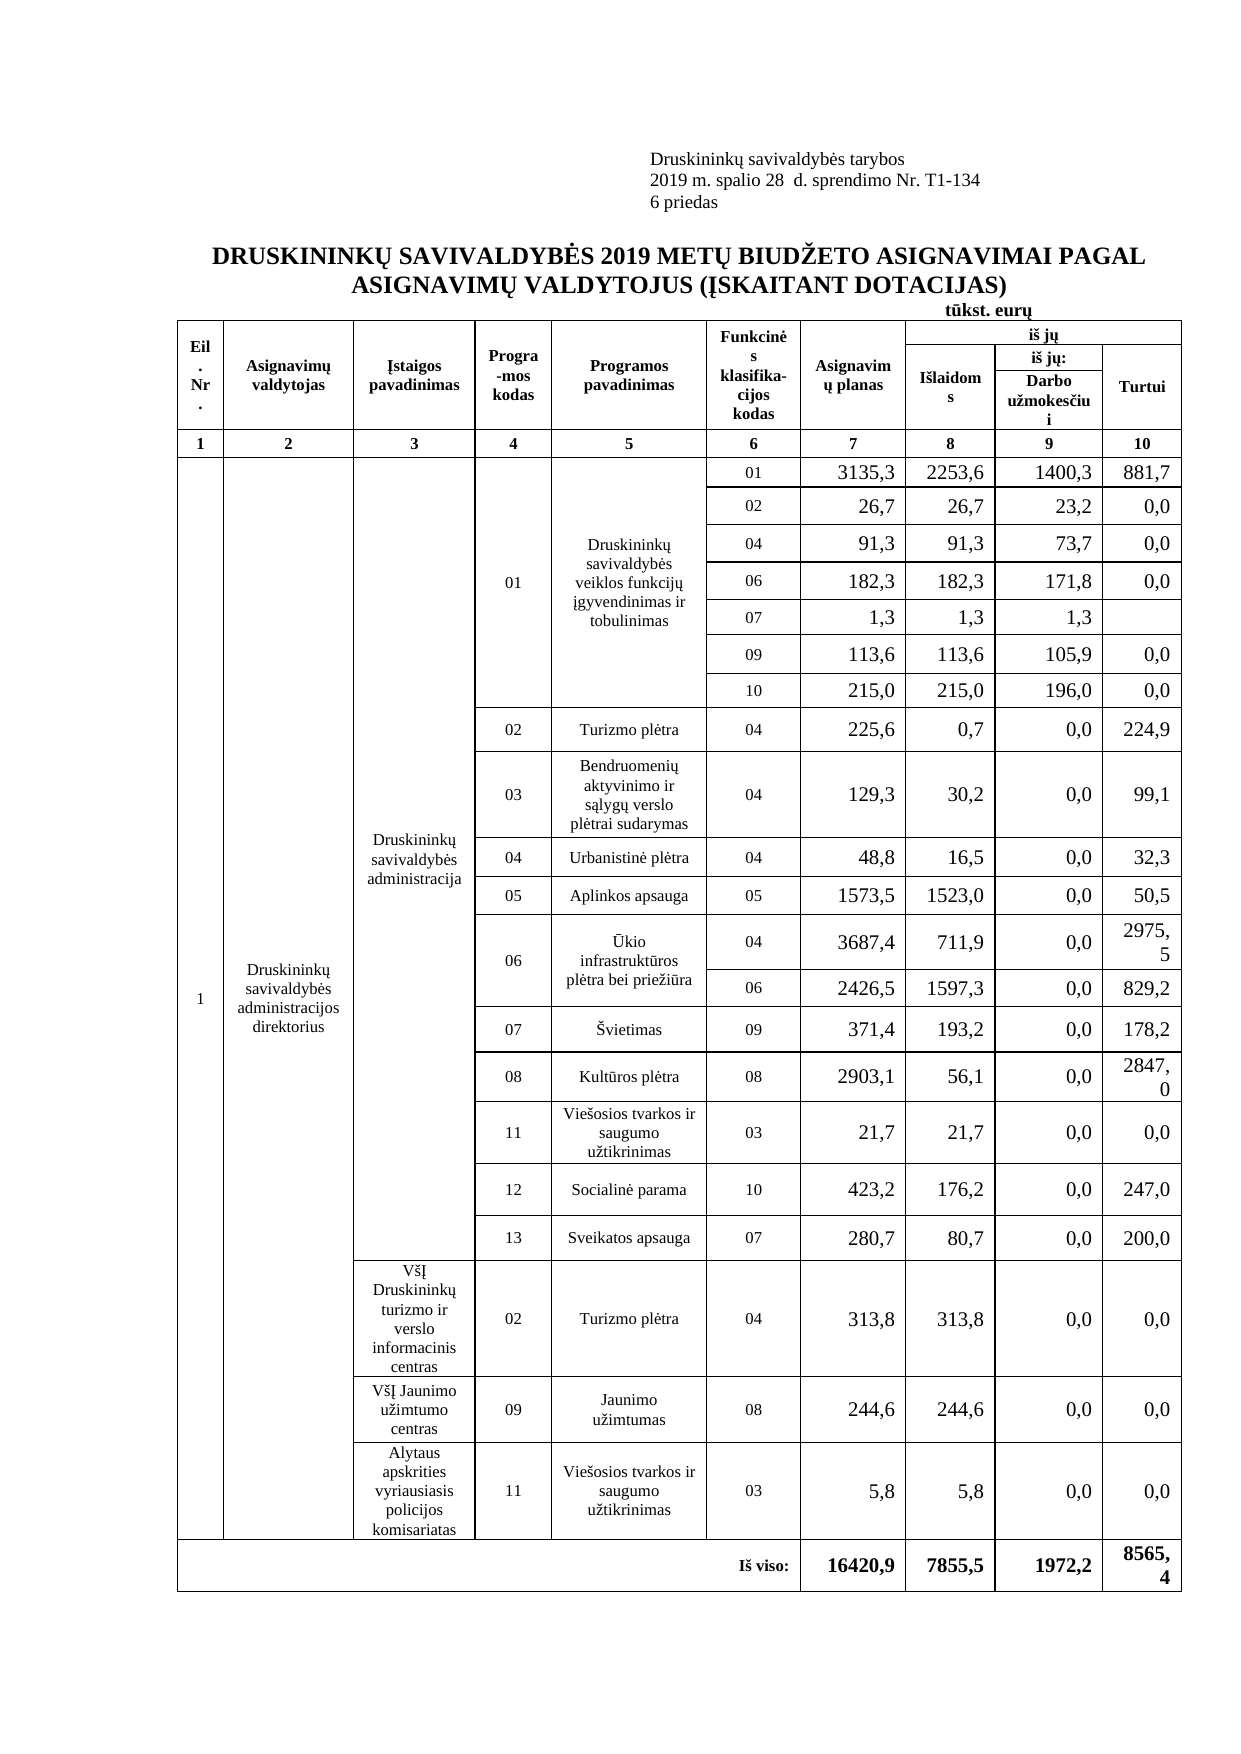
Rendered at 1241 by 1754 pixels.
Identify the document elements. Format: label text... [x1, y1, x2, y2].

table_cell Viešosios tvarkos ir saugumo užtikrinimas [552, 1443, 706, 1538]
table_cell Išlaidoms [906, 345, 994, 429]
table_cell 05 [707, 877, 800, 914]
table_cell 04 [707, 838, 800, 876]
table_cell 0,0 [996, 1261, 1102, 1376]
table_cell 0,0 [996, 838, 1102, 876]
table_cell 0,0 [1103, 488, 1181, 524]
table_cell 1972,2 [996, 1540, 1102, 1591]
table_cell 7855,5 [906, 1540, 994, 1591]
table_cell 244,6 [801, 1377, 905, 1442]
table_cell 56,1 [906, 1053, 994, 1101]
table_cell 09 [476, 1377, 551, 1442]
table_cell 280,7 [801, 1216, 905, 1260]
text tūkst. eurų [177, 298, 1181, 320]
table_cell 16,5 [906, 838, 994, 876]
table_cell 0,0 [1103, 1443, 1181, 1538]
table_cell 7 [801, 430, 905, 457]
table_cell 193,2 [906, 1007, 994, 1051]
table_cell 07 [707, 600, 800, 634]
table_cell 23,2 [996, 488, 1102, 524]
table_cell 6 [707, 430, 800, 457]
table_cell 04 [707, 915, 800, 969]
table_cell 26,7 [906, 488, 994, 524]
table_cell Druskininkų savivaldybės administracija [354, 458, 474, 1260]
table_cell 07 [476, 1007, 551, 1051]
table_cell Aplinkos apsauga [552, 877, 706, 914]
table_cell 1400,3 [996, 458, 1102, 486]
table_cell 91,3 [906, 525, 994, 561]
table_cell 0,0 [996, 708, 1102, 751]
table_cell 1573,5 [801, 877, 905, 914]
text 6 priedas [177, 191, 1181, 212]
table_cell 04 [707, 752, 800, 837]
table_cell 829,2 [1103, 970, 1181, 1006]
table_cell 11 [476, 1102, 551, 1163]
table_header Asignavimų planas [801, 321, 905, 429]
table_cell 80,7 [906, 1216, 994, 1260]
table_cell Jaunimo užimtumas [552, 1377, 706, 1442]
table_cell Urbanistinė plėtra [552, 838, 706, 876]
table_cell 0,0 [996, 877, 1102, 914]
table_header Eil. Nr. [178, 321, 223, 429]
table_cell Turizmo plėtra [552, 1261, 706, 1376]
table_cell 03 [476, 752, 551, 837]
table_cell 0,0 [996, 1007, 1102, 1051]
table_cell 182,3 [906, 563, 994, 599]
table_cell 244,6 [906, 1377, 994, 1442]
table_cell 06 [707, 563, 800, 599]
text 2019 m. spalio 28 d. sprendimo Nr. T1-134 [177, 169, 1181, 191]
table_cell 247,0 [1103, 1164, 1181, 1215]
table_cell 01 [476, 458, 551, 707]
table_cell Turizmo plėtra [552, 708, 706, 751]
table_cell 313,8 [801, 1261, 905, 1376]
table_cell 73,7 [996, 525, 1102, 561]
table_header Įstaigos pavadinimas [354, 321, 474, 429]
table_cell 16420,9 [801, 1540, 905, 1591]
table_cell Turtui [1103, 345, 1181, 429]
table_cell 8 [906, 430, 994, 457]
table_cell 3 [354, 430, 474, 457]
table_cell 0,0 [996, 1216, 1102, 1260]
table_cell VšĮ Jaunimo užimtumo centras [354, 1377, 474, 1442]
table_cell 0,0 [996, 752, 1102, 837]
table_cell 1 [178, 458, 223, 1538]
table_cell 196,0 [996, 674, 1102, 707]
table_cell 02 [476, 1261, 551, 1376]
table_cell 32,3 [1103, 838, 1181, 876]
table_cell 178,2 [1103, 1007, 1181, 1051]
table_cell 3687,4 [801, 915, 905, 969]
table_cell Druskininkų savivaldybės veiklos funkcijų įgyvendinimas ir tobulinimas [552, 458, 706, 707]
table_cell 5,8 [906, 1443, 994, 1538]
table_cell 04 [707, 708, 800, 751]
table_cell 10 [707, 1164, 800, 1215]
table_cell 1,3 [996, 600, 1102, 634]
table_cell 215,0 [801, 674, 905, 707]
table_cell 08 [476, 1053, 551, 1101]
table_cell 423,2 [801, 1164, 905, 1215]
table_cell 224,9 [1103, 708, 1181, 751]
table_cell Druskininkų savivaldybės administracijos direktorius [224, 458, 353, 1538]
table_cell 02 [476, 708, 551, 751]
table_cell Alytaus apskrities vyriausiasis policijos komisariatas [354, 1443, 474, 1538]
table_cell 21,7 [906, 1102, 994, 1163]
table_cell 0,0 [996, 1053, 1102, 1101]
table_cell 1597,3 [906, 970, 994, 1006]
table_cell 0,0 [1103, 1261, 1181, 1376]
table_cell 13 [476, 1216, 551, 1260]
table_cell 0,0 [996, 1102, 1102, 1163]
table_cell Bendruomenių aktyvinimo ir sąlygų verslo plėtrai sudarymas [552, 752, 706, 837]
table_cell 50,5 [1103, 877, 1181, 914]
table_cell Socialinė parama [552, 1164, 706, 1215]
table_cell 171,8 [996, 563, 1102, 599]
table_cell 8565,4 [1103, 1540, 1181, 1591]
table_cell 21,7 [801, 1102, 905, 1163]
table_cell 99,1 [1103, 752, 1181, 837]
text Druskininkų savivaldybės tarybos [177, 148, 1181, 169]
table_cell 0,0 [996, 1377, 1102, 1442]
table_cell 0,0 [1103, 1377, 1181, 1442]
table_cell 0,7 [906, 708, 994, 751]
table_cell Švietimas [552, 1007, 706, 1051]
table_cell 2426,5 [801, 970, 905, 1006]
table_cell 91,3 [801, 525, 905, 561]
table_header iš jų [906, 321, 1181, 343]
text DRUSKININKŲ SAVIVALDYBĖS 2019 METŲ BIUDŽETO ASIGNAVIMAI PAGAL ASIGNAVIMŲ VALDYTOJUS (ĮSKAITANT DOTACIJAS) [177, 241, 1181, 298]
table_cell 129,3 [801, 752, 905, 837]
table_cell 225,6 [801, 708, 905, 751]
table_cell 1523,0 [906, 877, 994, 914]
table_cell 371,4 [801, 1007, 905, 1051]
table_cell 04 [476, 838, 551, 876]
table_cell 0,0 [1103, 1102, 1181, 1163]
table_cell 08 [707, 1377, 800, 1442]
table_header Asignavimų valdytojas [224, 321, 353, 429]
table_cell 0,0 [1103, 635, 1181, 673]
table_cell [1103, 600, 1181, 634]
table_header Funkcinės klasifika-cijos kodas [707, 321, 800, 429]
table_cell 313,8 [906, 1261, 994, 1376]
table_cell 200,0 [1103, 1216, 1181, 1260]
table_cell 2 [224, 430, 353, 457]
table_cell 2847,0 [1103, 1053, 1181, 1101]
table_cell 10 [707, 674, 800, 707]
table_cell 5,8 [801, 1443, 905, 1538]
table_cell 113,6 [906, 635, 994, 673]
table_cell 3135,3 [801, 458, 905, 486]
table_cell 03 [707, 1102, 800, 1163]
table_cell 0,0 [996, 915, 1102, 969]
table_cell 48,8 [801, 838, 905, 876]
table_cell 11 [476, 1443, 551, 1538]
table_cell 113,6 [801, 635, 905, 673]
table_cell 4 [476, 430, 551, 457]
table_cell 711,9 [906, 915, 994, 969]
table_cell Darbo užmokesčiui [996, 371, 1102, 429]
table_cell 2903,1 [801, 1053, 905, 1101]
table_cell VšĮ Druskininkų turizmo ir verslo informacinis centras [354, 1261, 474, 1376]
table_cell 0,0 [996, 1443, 1102, 1538]
table_cell 07 [707, 1216, 800, 1260]
table_cell 01 [707, 458, 800, 486]
table_cell 2975,5 [1103, 915, 1181, 969]
table_cell 215,0 [906, 674, 994, 707]
table_cell 105,9 [996, 635, 1102, 673]
table_cell 03 [707, 1443, 800, 1538]
table_cell Ūkio infrastruktūros plėtra bei priežiūra [552, 915, 706, 1006]
table_cell 0,0 [996, 1164, 1102, 1215]
table_cell 5 [552, 430, 706, 457]
table_cell 0,0 [1103, 674, 1181, 707]
table_cell Iš viso: [178, 1540, 800, 1591]
table_cell 30,2 [906, 752, 994, 837]
table_cell 0,0 [1103, 563, 1181, 599]
table_cell 09 [707, 635, 800, 673]
table_cell 09 [707, 1007, 800, 1051]
table_cell 04 [707, 1261, 800, 1376]
table_cell 9 [996, 430, 1102, 457]
table_cell Kultūros plėtra [552, 1053, 706, 1101]
table_cell 1,3 [801, 600, 905, 634]
table_cell 0,0 [996, 970, 1102, 1006]
table_cell 1 [178, 430, 223, 457]
table_cell Sveikatos apsauga [552, 1216, 706, 1260]
table_header Programos pavadinimas [552, 321, 706, 429]
table_cell Viešosios tvarkos ir saugumo užtikrinimas [552, 1102, 706, 1163]
table_cell 06 [476, 915, 551, 1006]
table_cell 05 [476, 877, 551, 914]
table_cell 26,7 [801, 488, 905, 524]
table_header Progra-mos kodas [476, 321, 551, 429]
table_cell 176,2 [906, 1164, 994, 1215]
table_cell 06 [707, 970, 800, 1006]
table_cell 881,7 [1103, 458, 1181, 486]
table_cell 2253,6 [906, 458, 994, 486]
table_cell 0,0 [1103, 525, 1181, 561]
table_cell 04 [707, 525, 800, 561]
table_cell 1,3 [906, 600, 994, 634]
table_cell 02 [707, 488, 800, 524]
table_cell 08 [707, 1053, 800, 1101]
table_cell 12 [476, 1164, 551, 1215]
table_cell 182,3 [801, 563, 905, 599]
table_cell 10 [1103, 430, 1181, 457]
table_cell iš jų: [996, 345, 1102, 370]
